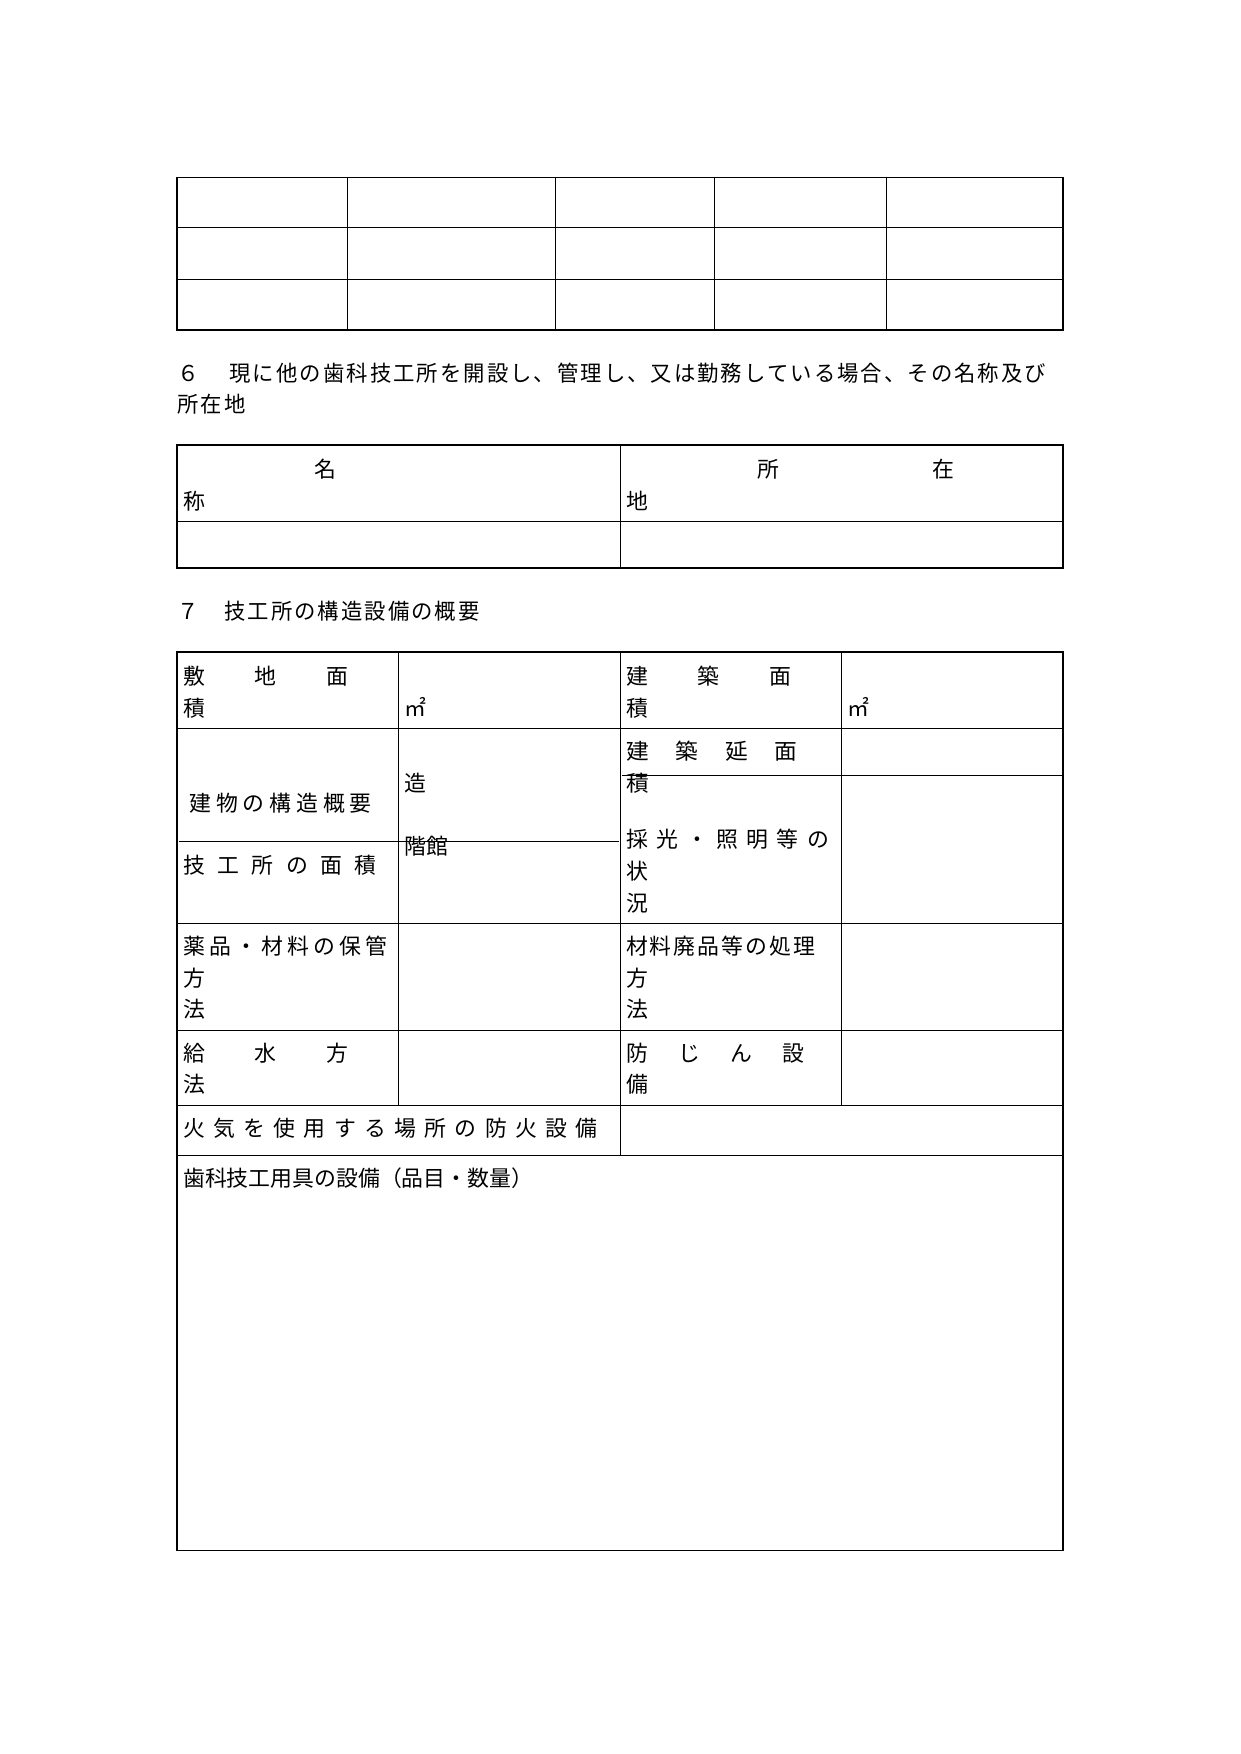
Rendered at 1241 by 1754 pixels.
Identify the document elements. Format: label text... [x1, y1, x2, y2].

table_cell [556, 228, 714, 278]
table_header 建 築 面 積 [621, 653, 841, 728]
table_cell [348, 280, 555, 328]
table_cell [178, 522, 620, 567]
table_cell [399, 924, 620, 1030]
table_cell [178, 228, 347, 278]
table_cell 給 水 方 法 [178, 1031, 398, 1105]
table_cell [887, 178, 1062, 227]
table_header ㎡ [842, 653, 1062, 728]
text ７ 技工所の構造設備の概要 [177, 594, 1063, 626]
table_cell [842, 776, 1062, 923]
table_header ㎡ [399, 653, 620, 728]
table_cell 薬品・材料の保管 方 法 [178, 924, 398, 1030]
table_cell [348, 178, 555, 227]
table_cell 防 じ ん 設 備 [621, 1031, 841, 1105]
table_cell [842, 1031, 1062, 1105]
table_cell [348, 228, 555, 278]
table_cell 建 築 延 面 積 採光・照明等の 状 況 [621, 729, 841, 923]
table_cell [556, 280, 714, 328]
table_cell [887, 280, 1062, 328]
table_cell 技工所の面積 [178, 729, 398, 923]
table_cell [715, 228, 886, 278]
table_cell [399, 1031, 620, 1105]
table_cell [178, 280, 347, 328]
table_cell [178, 178, 347, 227]
table_cell 材料廃品等の処理 方 法 [621, 924, 841, 1030]
table_cell [842, 729, 1062, 775]
table_header 敷 地 面 積 [178, 653, 398, 728]
text ６ 現に他の歯科技工所を開設し、管理し、又は勤務している場合、その名称及び所在地 [177, 356, 1063, 419]
table_cell [715, 178, 886, 227]
table_cell 歯科技工用具の設備（品目・数量） [178, 1156, 1062, 1550]
table_cell [887, 228, 1062, 278]
table_cell 造 階館 [399, 729, 620, 923]
table_header 名 称 [178, 446, 620, 521]
table_cell [621, 1106, 1062, 1155]
table_cell [842, 924, 1062, 1030]
table_cell [556, 178, 714, 227]
table_cell 火気を使用する場所の防火設備 [178, 1106, 620, 1155]
table_cell [621, 522, 1062, 567]
table_header 所 在 地 [621, 446, 1062, 521]
table_cell [715, 280, 886, 328]
